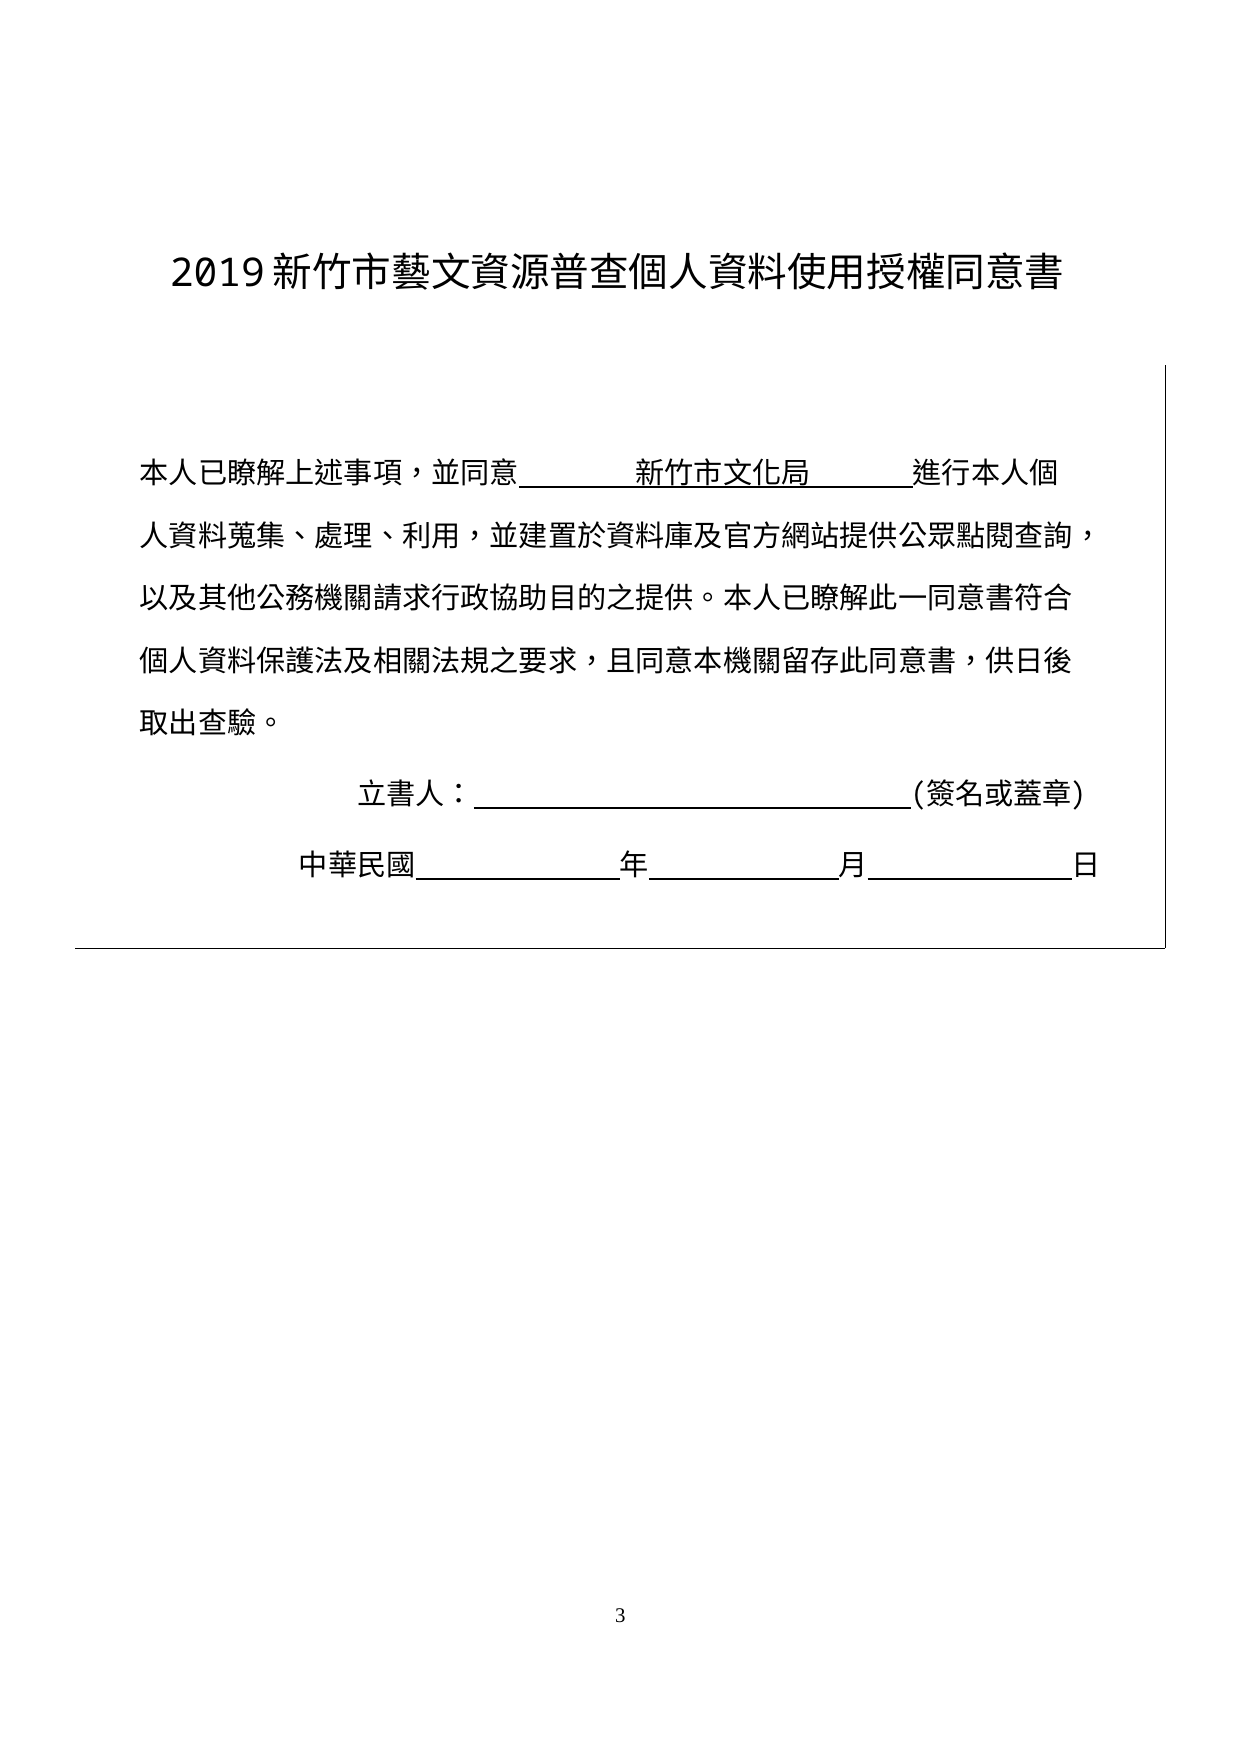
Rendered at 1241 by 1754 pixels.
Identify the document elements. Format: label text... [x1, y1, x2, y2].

text 立書人： (簽名或蓋章) [75, 686, 1165, 757]
text 本人已瞭解上述事項，並同意 新竹市文化局 進行本人個 人資料蒐集、處理、利用，並建置於資料庫及官方網站提供公眾點閱查詢，以及其他公務機關請求行政協助目的之提供。本人已瞭解此一同意書符合個人資料保護法及相關法規之要求，且同意本機關留存此同意書，供日後取出查驗。 [75, 365, 1165, 686]
text 中華民國 年 月 日 [75, 757, 1165, 948]
text 2019新竹市藝文資源普查個人資料使用授權同意書 [75, 240, 1165, 298]
